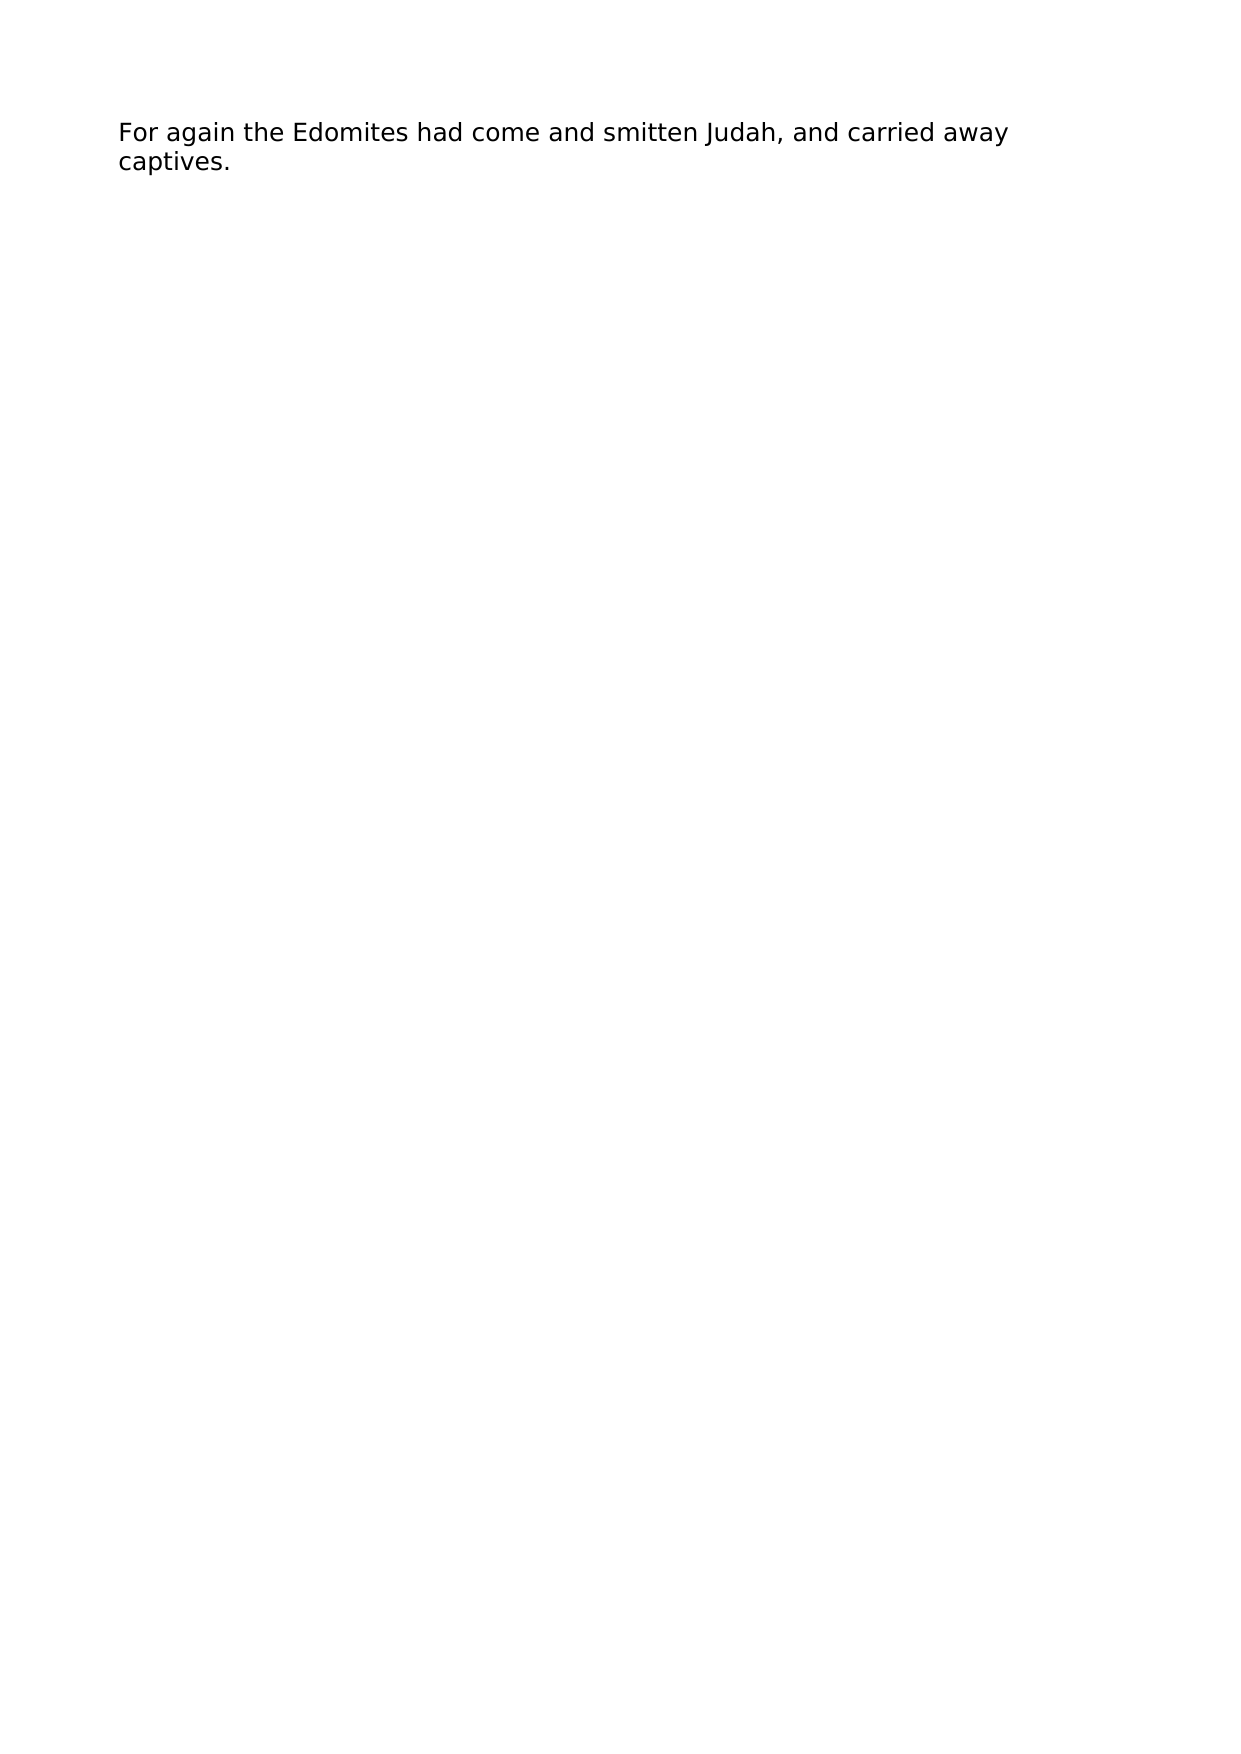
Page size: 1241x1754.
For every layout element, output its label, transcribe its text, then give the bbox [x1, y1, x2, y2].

text For again the Edomites had come and smitten Judah, and carried away captives. [118, 118, 1122, 176]
